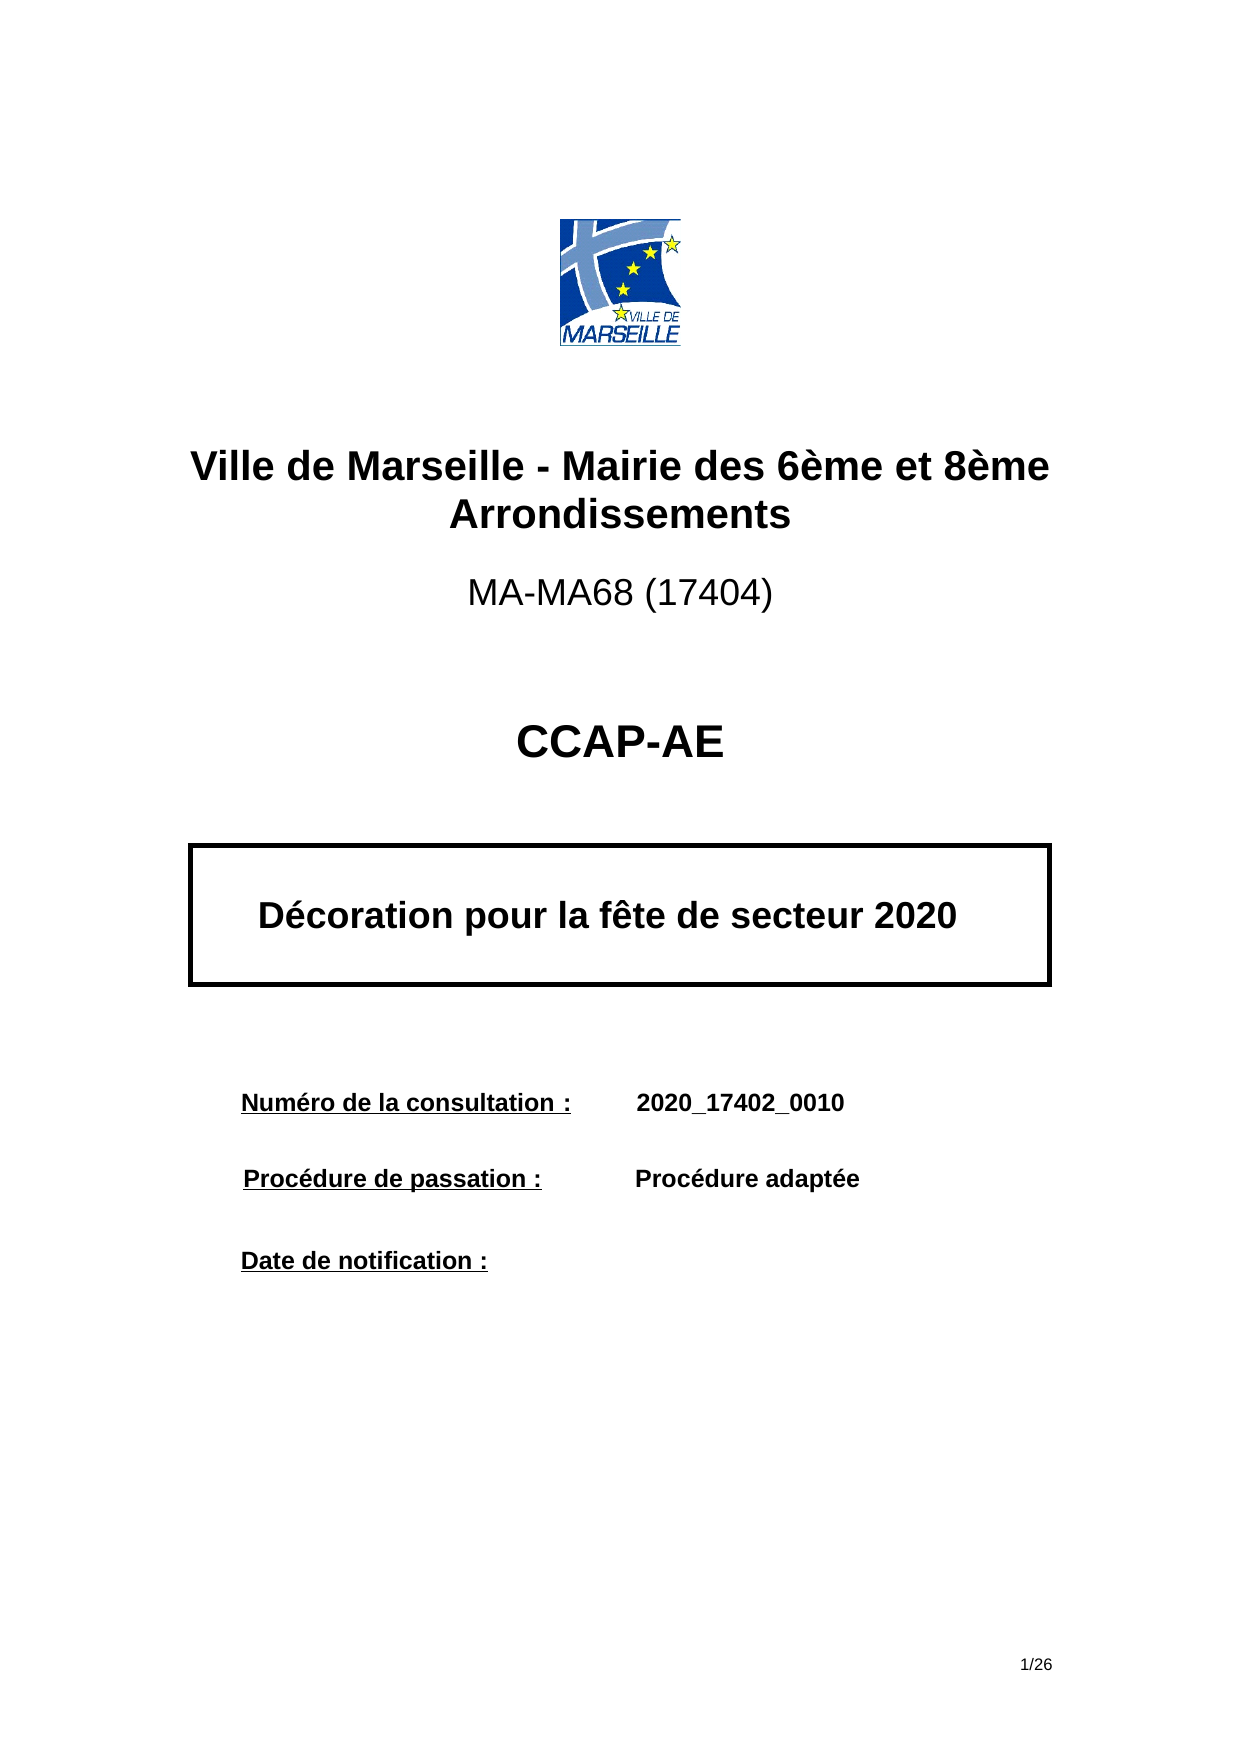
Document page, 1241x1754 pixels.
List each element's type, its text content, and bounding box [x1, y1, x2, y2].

text CCAP-AE [188, 714, 1052, 767]
text Décoration pour la fête de secteur 2020 [193, 886, 1047, 936]
text MA-MA68 (17404) [188, 571, 1052, 614]
text Procédure de passation : Procédure adaptée [243, 1164, 1052, 1193]
text Numéro de la consultation : 2020_17402_0010 [241, 1088, 1052, 1116]
text Ville de Marseille - Mairie des 6ème et 8ème Arrondissements [188, 441, 1052, 537]
text Date de notification : [241, 1246, 1052, 1274]
